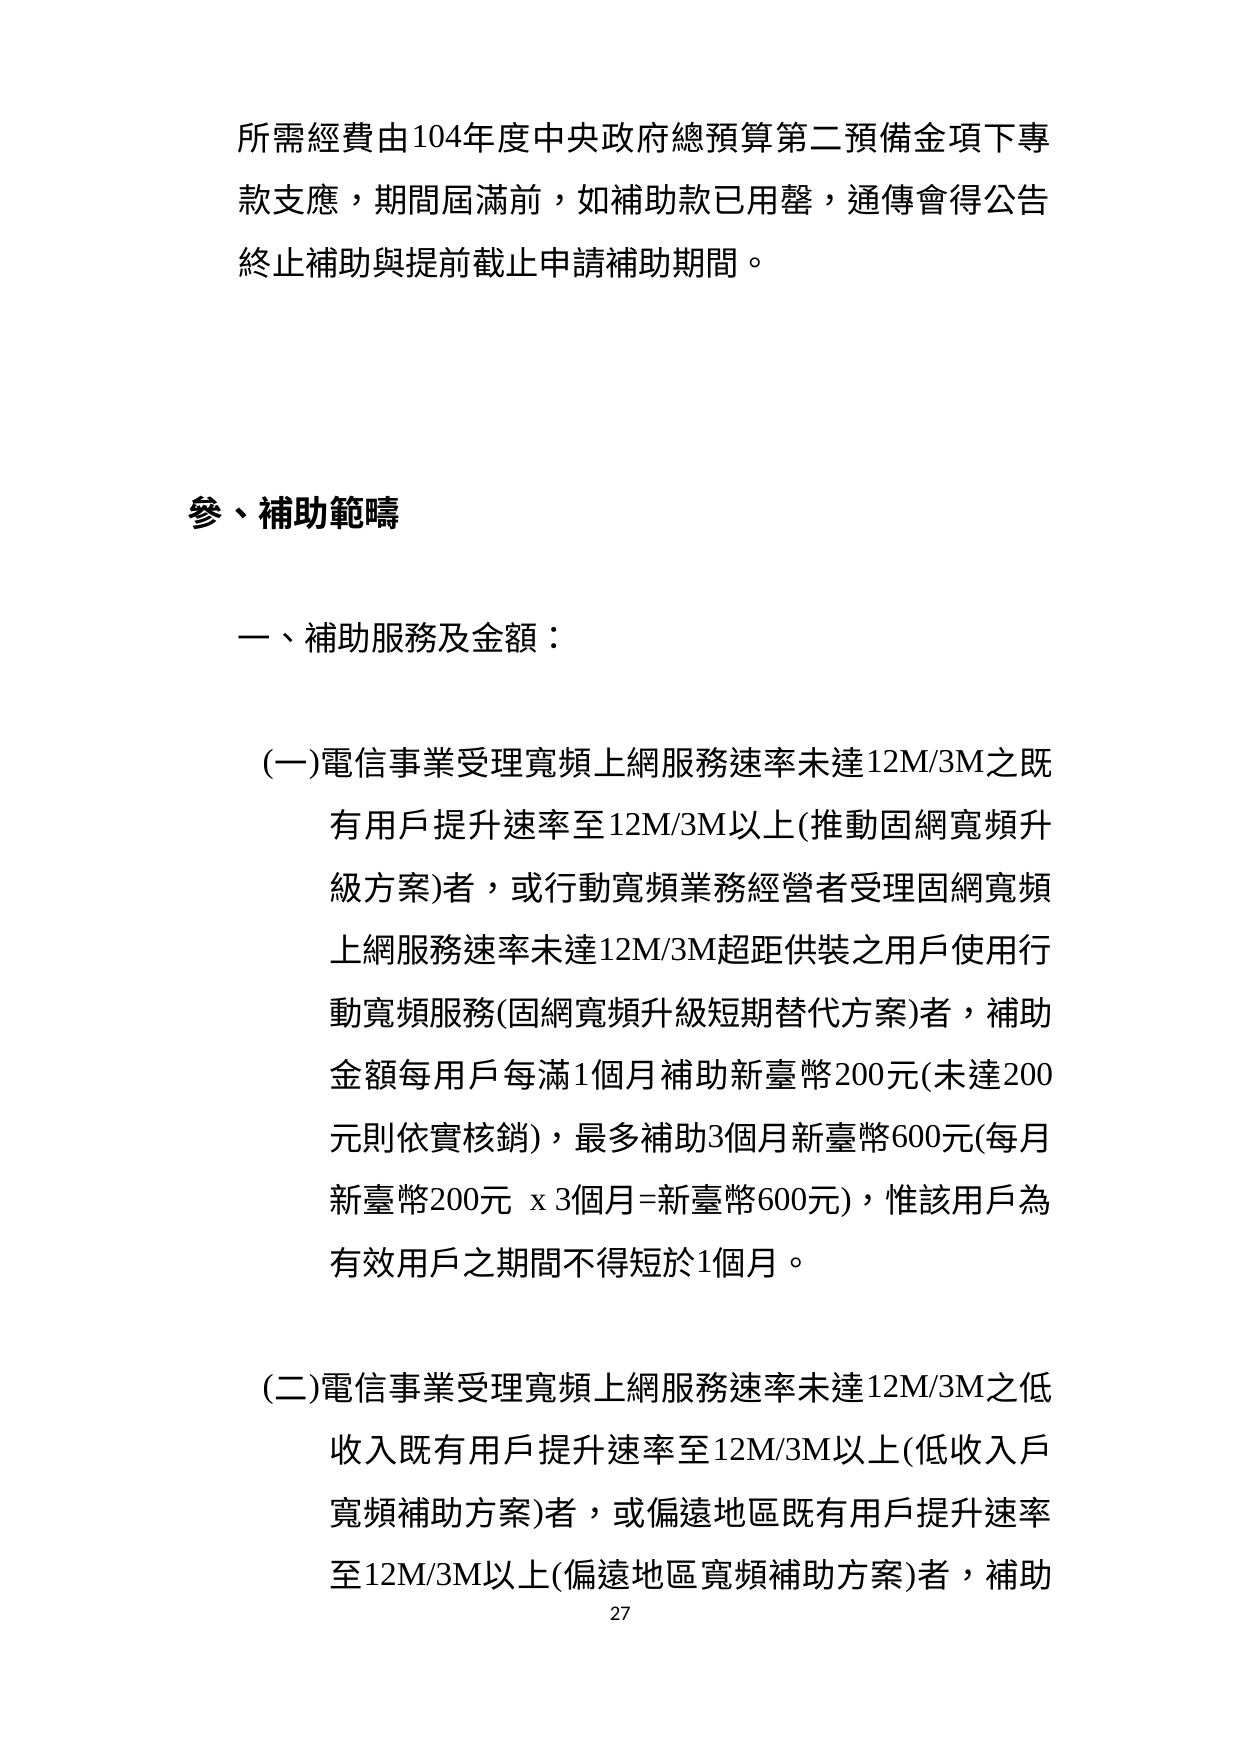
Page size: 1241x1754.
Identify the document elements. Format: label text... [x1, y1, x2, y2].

text (一)電信事業受理寬頻上網服務速率未達12M/3M之既有用戶提升速率至12M/3M以上(推動固網寬頻升級方案)者，或行動寬頻業務經營者受理固網寬頻上網服務速率未達12M/3M超距供裝之用戶使用行動寬頻服務(固網寬頻升級短期替代方案)者，補助金額每用戶每滿1個月補助新臺幣200元(未達200元則依實核銷)，最多補助3個月新臺幣600元(每月新臺幣200元 x 3個月=新臺幣600元)，惟該用戶為有效用戶之期間不得短於1個月。 [262, 719, 1053, 1282]
text 參、補助範疇 [187, 469, 1053, 532]
text 所需經費由104年度中央政府總預算第二預備金項下專款支應，期間屆滿前，如補助款已用罄，通傳會得公告終止補助與提前截止申請補助期間。 [237, 94, 1053, 282]
text (二)電信事業受理寬頻上網服務速率未達12M/3M之低收入既有用戶提升速率至12M/3M以上(低收入戶寬頻補助方案)者，或偏遠地區既有用戶提升速率至12M/3M以上(偏遠地區寬頻補助方案)者，補助 [262, 1344, 1053, 1594]
text 一、補助服務及金額： [237, 594, 1053, 657]
